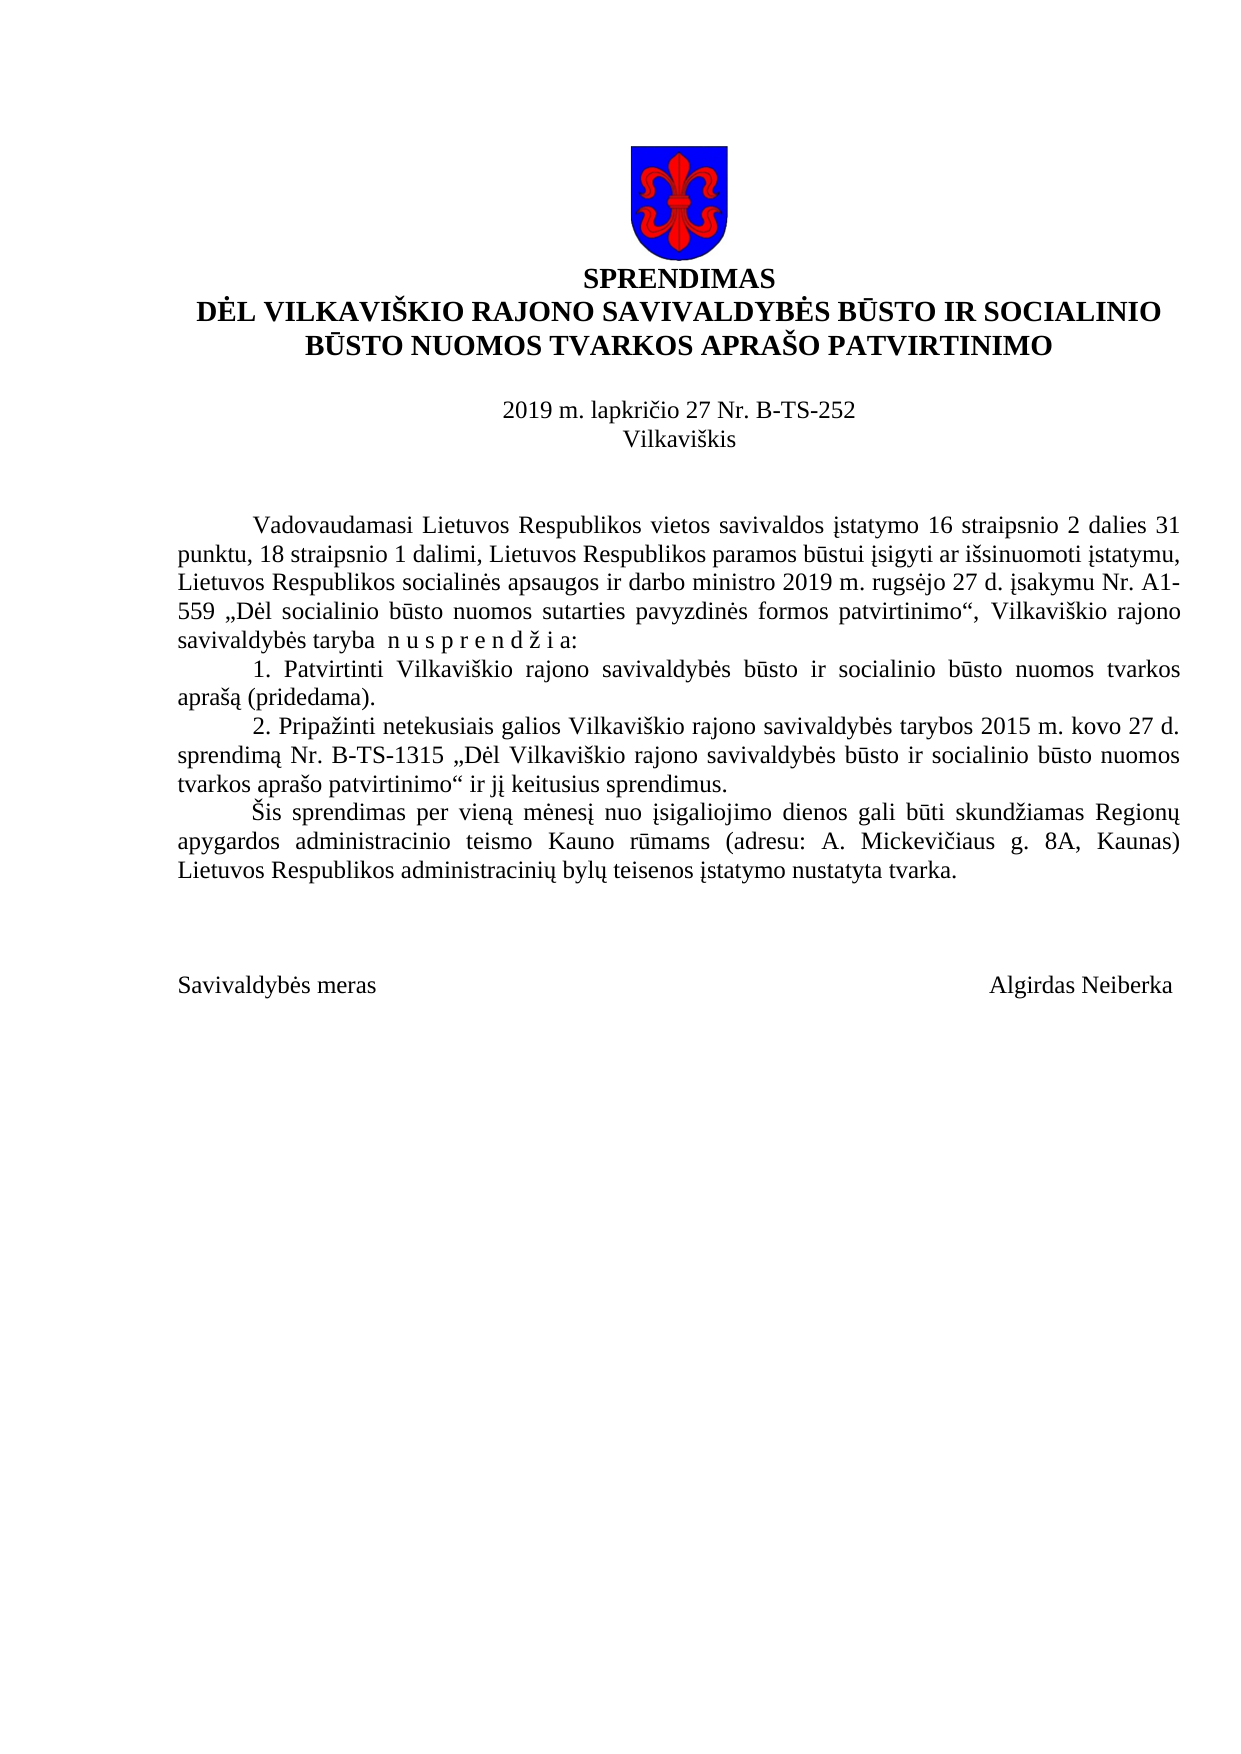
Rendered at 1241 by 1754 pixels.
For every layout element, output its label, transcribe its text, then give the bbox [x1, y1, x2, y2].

text 2019 m. lapkričio 27 Nr. B-TS-252 [177, 395, 1181, 424]
text DĖL VILKAVIŠKIO RAJONO SAVIVALDYBĖS BŪSTO IR SOCIALINIO BŪSTO NUOMOS TVARKOS APRAŠO PATVIRTINIMO [177, 294, 1181, 361]
text SPRENDIMAS [177, 261, 1181, 294]
text Vadovaudamasi Lietuvos Respublikos vietos savivaldos įstatymo 16 straipsnio 2 dalies 31 punktu, 18 straipsnio 1 dalimi, Lietuvos Respublikos paramos būstui įsigyti ar išsinuomoti įstatymu, Lietuvos Respublikos socialinės apsaugos ir darbo ministro 2019 m. rugsėjo 27 d. įsakymu Nr. A1-559 „Dėl socialinio būsto nuomos sutarties pavyzdinės formos patvirtinimo“, Vilkaviškio rajono savivaldybės taryba n u s p r e n d ž i a: [177, 510, 1181, 654]
text 2. Pripažinti netekusiais galios Vilkaviškio rajono savivaldybės tarybos 2015 m. kovo 27 d. sprendimą Nr. B-TS-1315 „Dėl Vilkaviškio rajono savivaldybės būsto ir socialinio būsto nuomos tvarkos aprašo patvirtinimo“ ir jį keitusius sprendimus. [177, 711, 1181, 797]
text Vilkaviškis [177, 424, 1181, 452]
text Šis sprendimas per vieną mėnesį nuo įsigaliojimo dienos gali būti skundžiamas Regionų apygardos administracinio teismo Kauno rūmams (adresu: A. Mickevičiaus g. 8A, Kaunas) Lietuvos Respublikos administracinių bylų teisenos įstatymo nustatyta tvarka. [177, 797, 1181, 884]
text 1. Patvirtinti Vilkaviškio rajono savivaldybės būsto ir socialinio būsto nuomos tvarkos aprašą (pridedama). [177, 654, 1181, 711]
text Savivaldybės meras Algirdas Neiberka [177, 970, 1181, 999]
